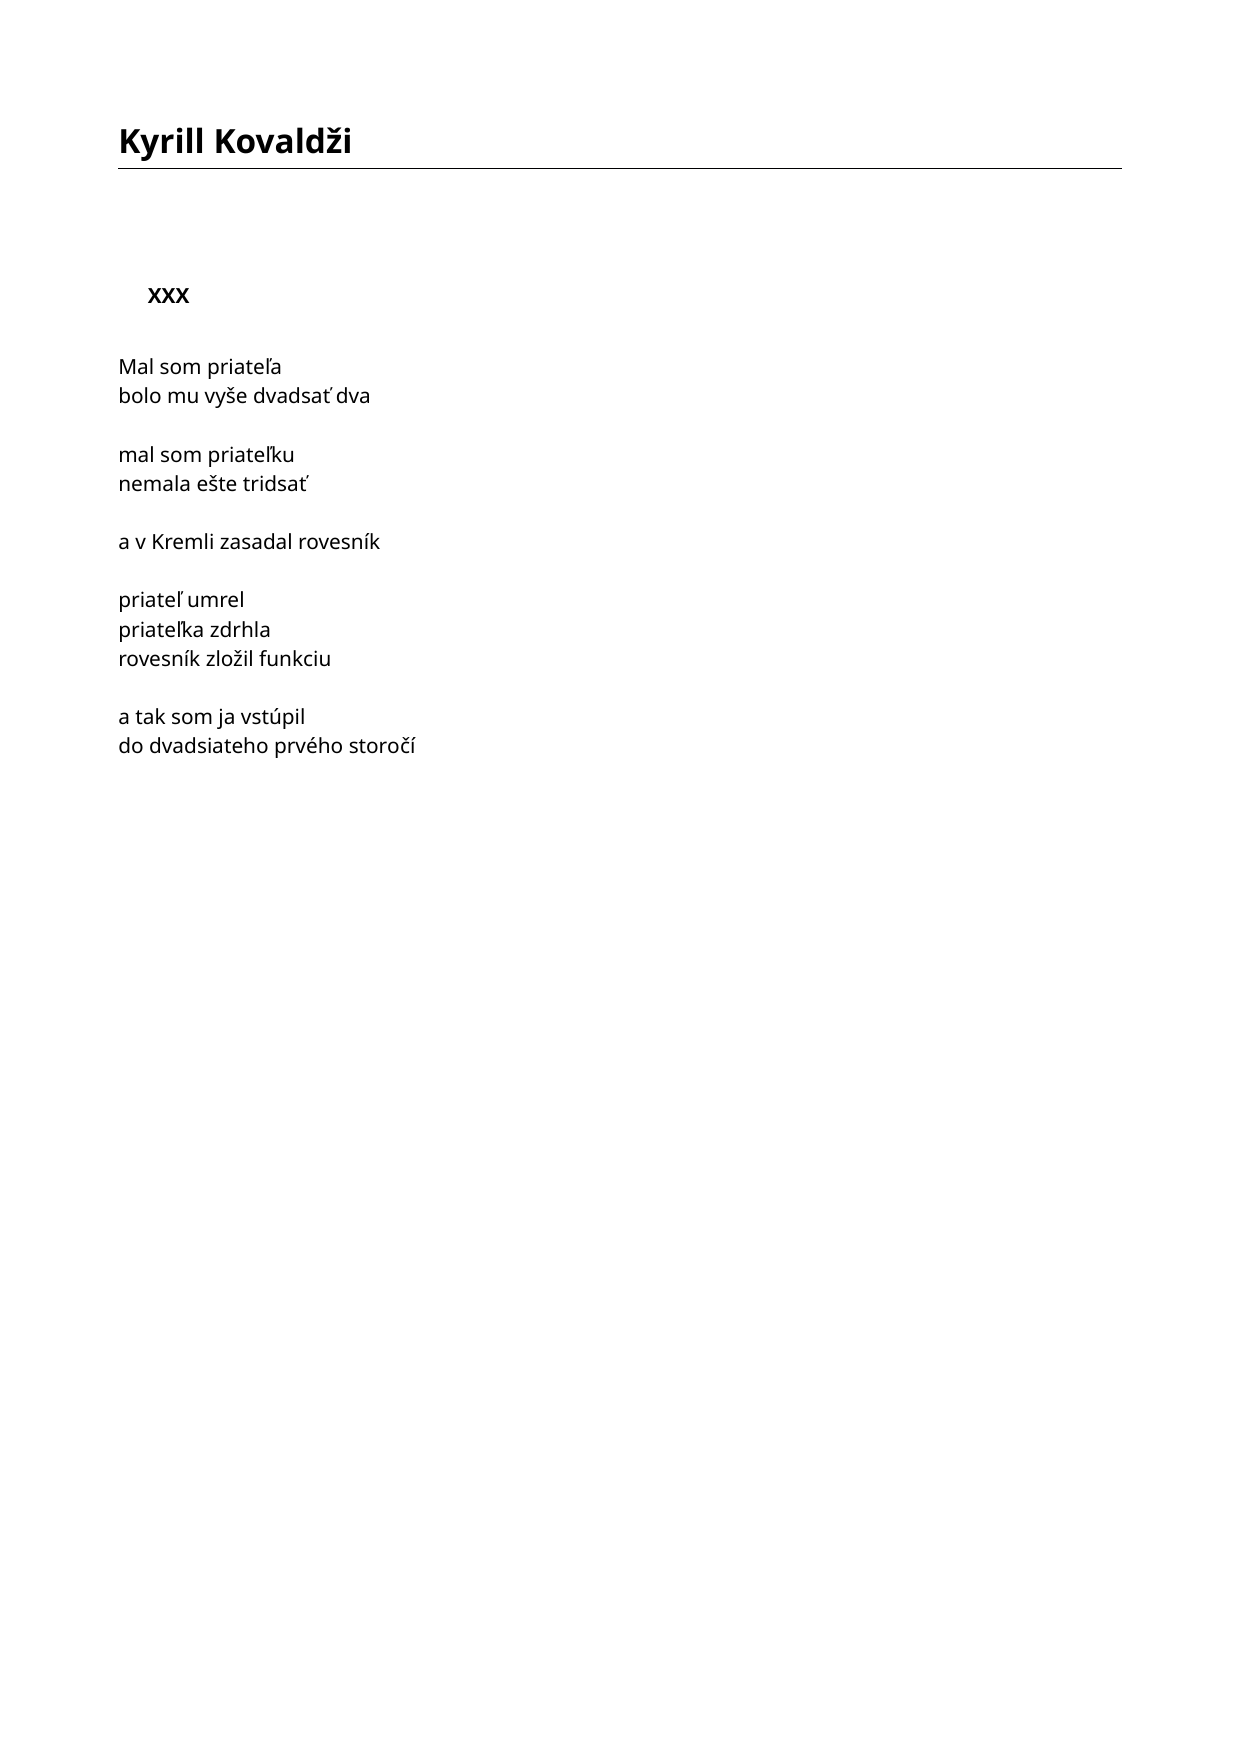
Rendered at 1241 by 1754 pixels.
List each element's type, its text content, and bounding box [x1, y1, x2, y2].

text nemala ešte tridsať [118, 468, 1122, 497]
text rovesník zložil funkciu [118, 643, 1122, 672]
subtitle xxx [148, 281, 1122, 310]
text bolo mu vyše dvadsať dva [118, 381, 1122, 410]
text a v Kremli zasadal rovesník [118, 527, 1122, 556]
text mal som priateľku [118, 439, 1122, 468]
text priateľka zdrhla [118, 614, 1122, 643]
text do dvadsiateho prvého storočí [118, 731, 1122, 760]
text a tak som ja vstúpil [118, 702, 1122, 731]
text Mal som priateľa [118, 352, 1122, 381]
text priateľ umrel [118, 585, 1122, 614]
text Kyrill Kovaldži [118, 118, 1122, 168]
